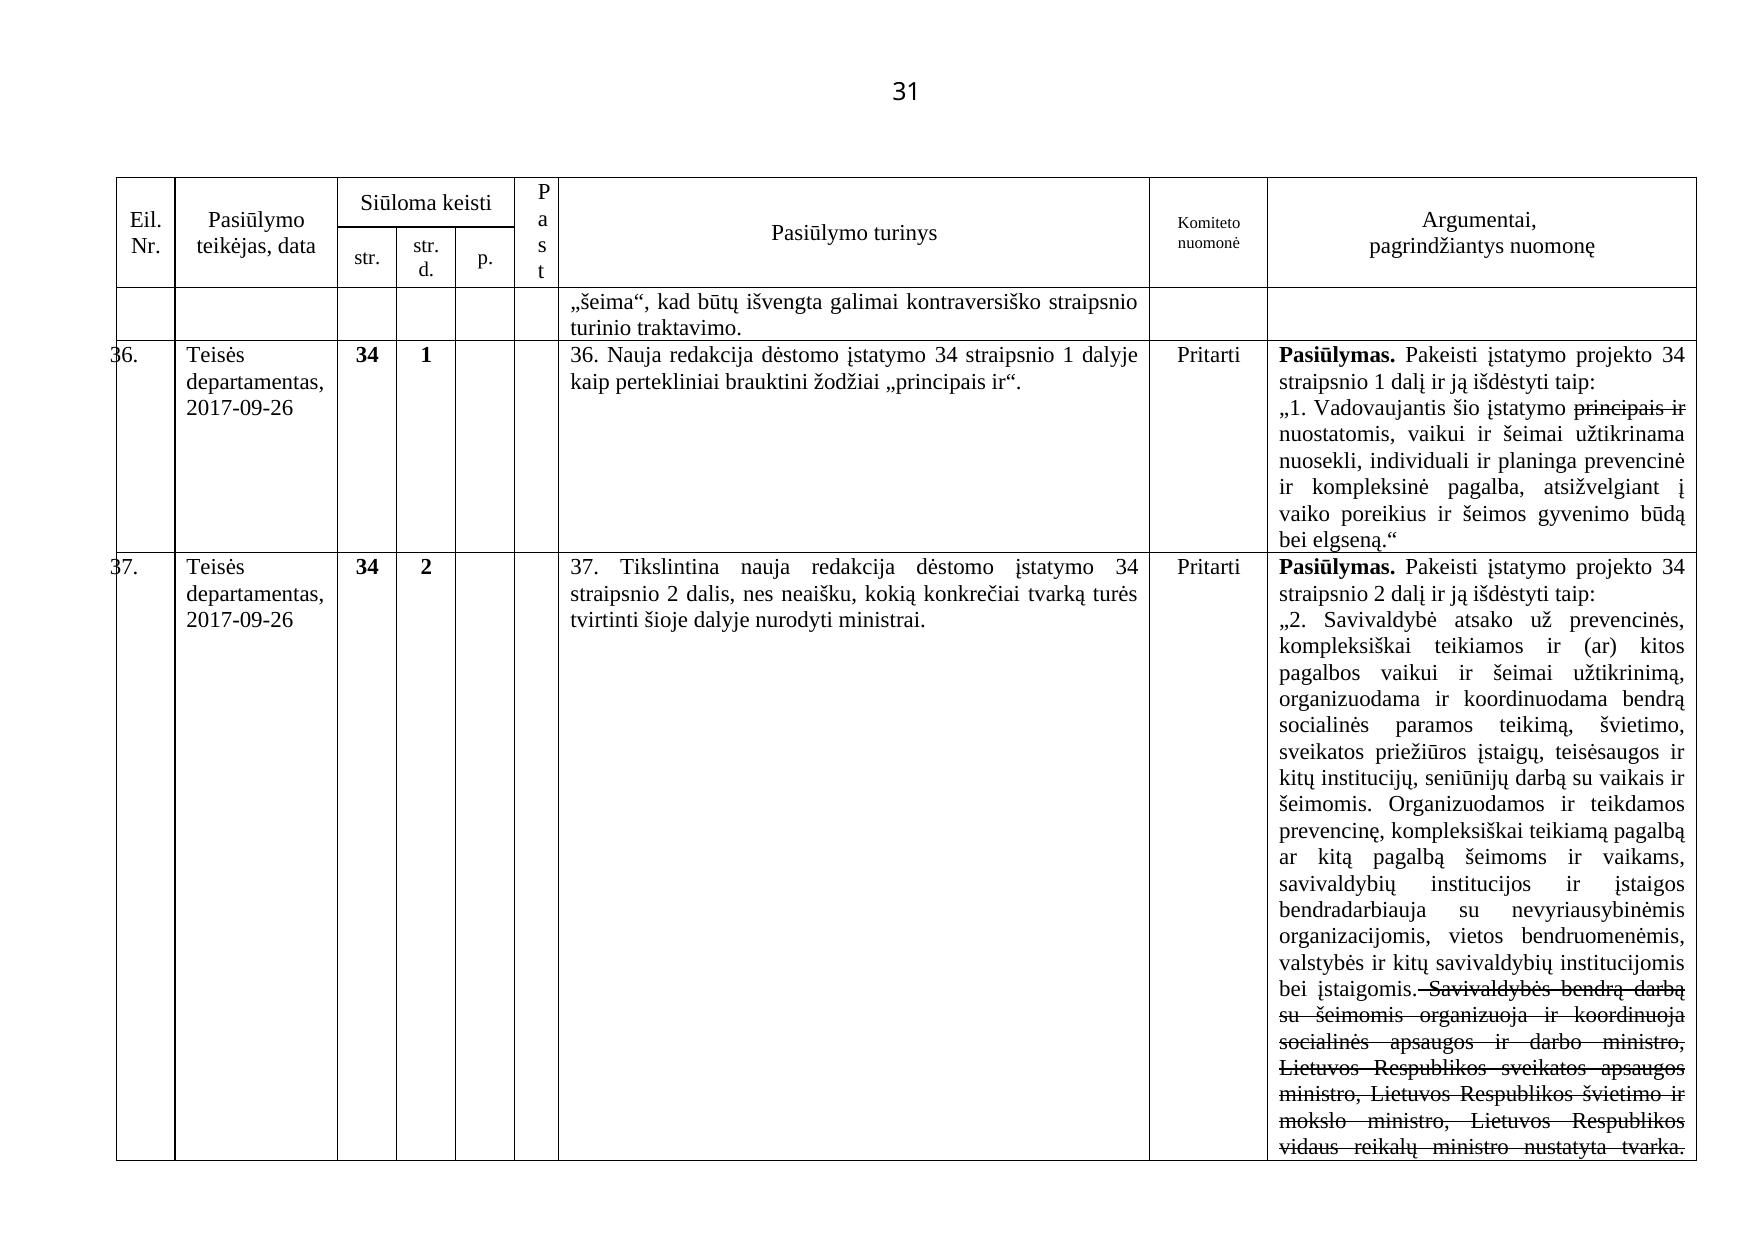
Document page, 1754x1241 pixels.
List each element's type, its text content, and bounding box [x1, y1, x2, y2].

table_cell Pasiūlymas. Pakeisti įstatymo projekto 34 straipsnio 2 dalį ir ją išdėstyti taip: „2. Savivaldybė atsako už prevencinės, kompleksiškai teikiamos ir (ar) kitos pagalbos vaikui ir šeimai užtikrinimą, organizuodama ir koordinuodama bendrą socialinės paramos teikimą, švietimo, sveikatos priežiūros įstaigų, teisėsaugos ir kitų institucijų, seniūnijų darbą su vaikais ir šeimomis. Organizuodamos ir teikdamos prevencinę, kompleksiškai teikiamą pagalbą ar kitą pagalbą šeimoms ir vaikams, savivaldybių institucijos ir įstaigos bendradarbiauja su nevyriausybinėmis organizacijomis, vietos bendruomenėmis, valstybės ir kitų savivaldybių institucijomis bei įstaigomis. Savivaldybės bendrą darbą su šeimomis organizuoja ir koordinuoja socialinės apsaugos ir darbo ministro, Lietuvos Respublikos sveikatos apsaugos ministro, Lietuvos Respublikos švietimo ir mokslo ministro, Lietuvos Respublikos vidaus reikalų ministro nustatyta tvarka. [1268, 553, 1696, 1159]
table_cell 1 [397, 341, 455, 552]
table_cell [1268, 288, 1696, 340]
table_cell 34 [338, 553, 396, 1159]
table_cell „šeima“, kad būtų išvengta galimai kontraversiško straipsnio turinio traktavimo. [559, 288, 1149, 340]
table_header Pasiūlymo turinys [559, 178, 1149, 287]
table_cell [117, 553, 174, 1159]
table_cell [456, 288, 514, 340]
table_cell [515, 288, 558, 340]
table_cell [397, 288, 455, 340]
table_cell 37. Tikslintina nauja redakcija dėstomo įstatymo 34 straipsnio 2 dalis, nes neaišku, kokią konkrečiai tvarką turės tvirtinti šioje dalyje nurodyti ministrai. [559, 553, 1149, 1159]
table_cell 36. Nauja redakcija dėstomo įstatymo 34 straipsnio 1 dalyje kaip pertekliniai brauktini žodžiai „principais ir“. [559, 341, 1149, 552]
table_cell [117, 288, 174, 340]
table_cell [338, 288, 396, 340]
table_cell [456, 553, 514, 1159]
table_cell [515, 553, 558, 1159]
table_cell [515, 341, 558, 552]
table_header Siūloma keisti [338, 178, 514, 226]
table_cell [117, 341, 174, 552]
table_cell Teisės departamentas, 2017-09-26 [176, 553, 337, 1159]
table_cell Pritarti [1150, 553, 1267, 1159]
table_cell str. d. [397, 228, 455, 287]
table_cell [1150, 288, 1267, 340]
table_cell 2 [397, 553, 455, 1159]
table_header Komiteto nuomonė [1150, 178, 1267, 287]
table_cell 34 [338, 341, 396, 552]
table_header Pasiūlymo teikėjas, data [176, 178, 337, 287]
table_cell str. [338, 228, 396, 287]
table_header Argumentai, pagrindžiantys nuomonę [1268, 178, 1696, 287]
table_cell Pritarti [1150, 341, 1267, 552]
table_cell [456, 341, 514, 552]
table_cell Teisės departamentas, 2017-09-26 [176, 341, 337, 552]
table_header Eil. Nr. [117, 178, 174, 287]
table_cell [176, 288, 337, 340]
table_cell Pasiūlymas. Pakeisti įstatymo projekto 34 straipsnio 1 dalį ir ją išdėstyti taip: „1. Vadovaujantis šio įstatymo principais ir nuostatomis, vaikui ir šeimai užtikrinama nuosekli, individuali ir planinga prevencinė ir kompleksinė pagalba, atsižvelgiant į vaiko poreikius ir šeimos gyvenimo būdą bei elgseną.“ [1268, 341, 1696, 552]
table_cell p. [456, 228, 514, 287]
table_header Pastabos [515, 178, 558, 287]
